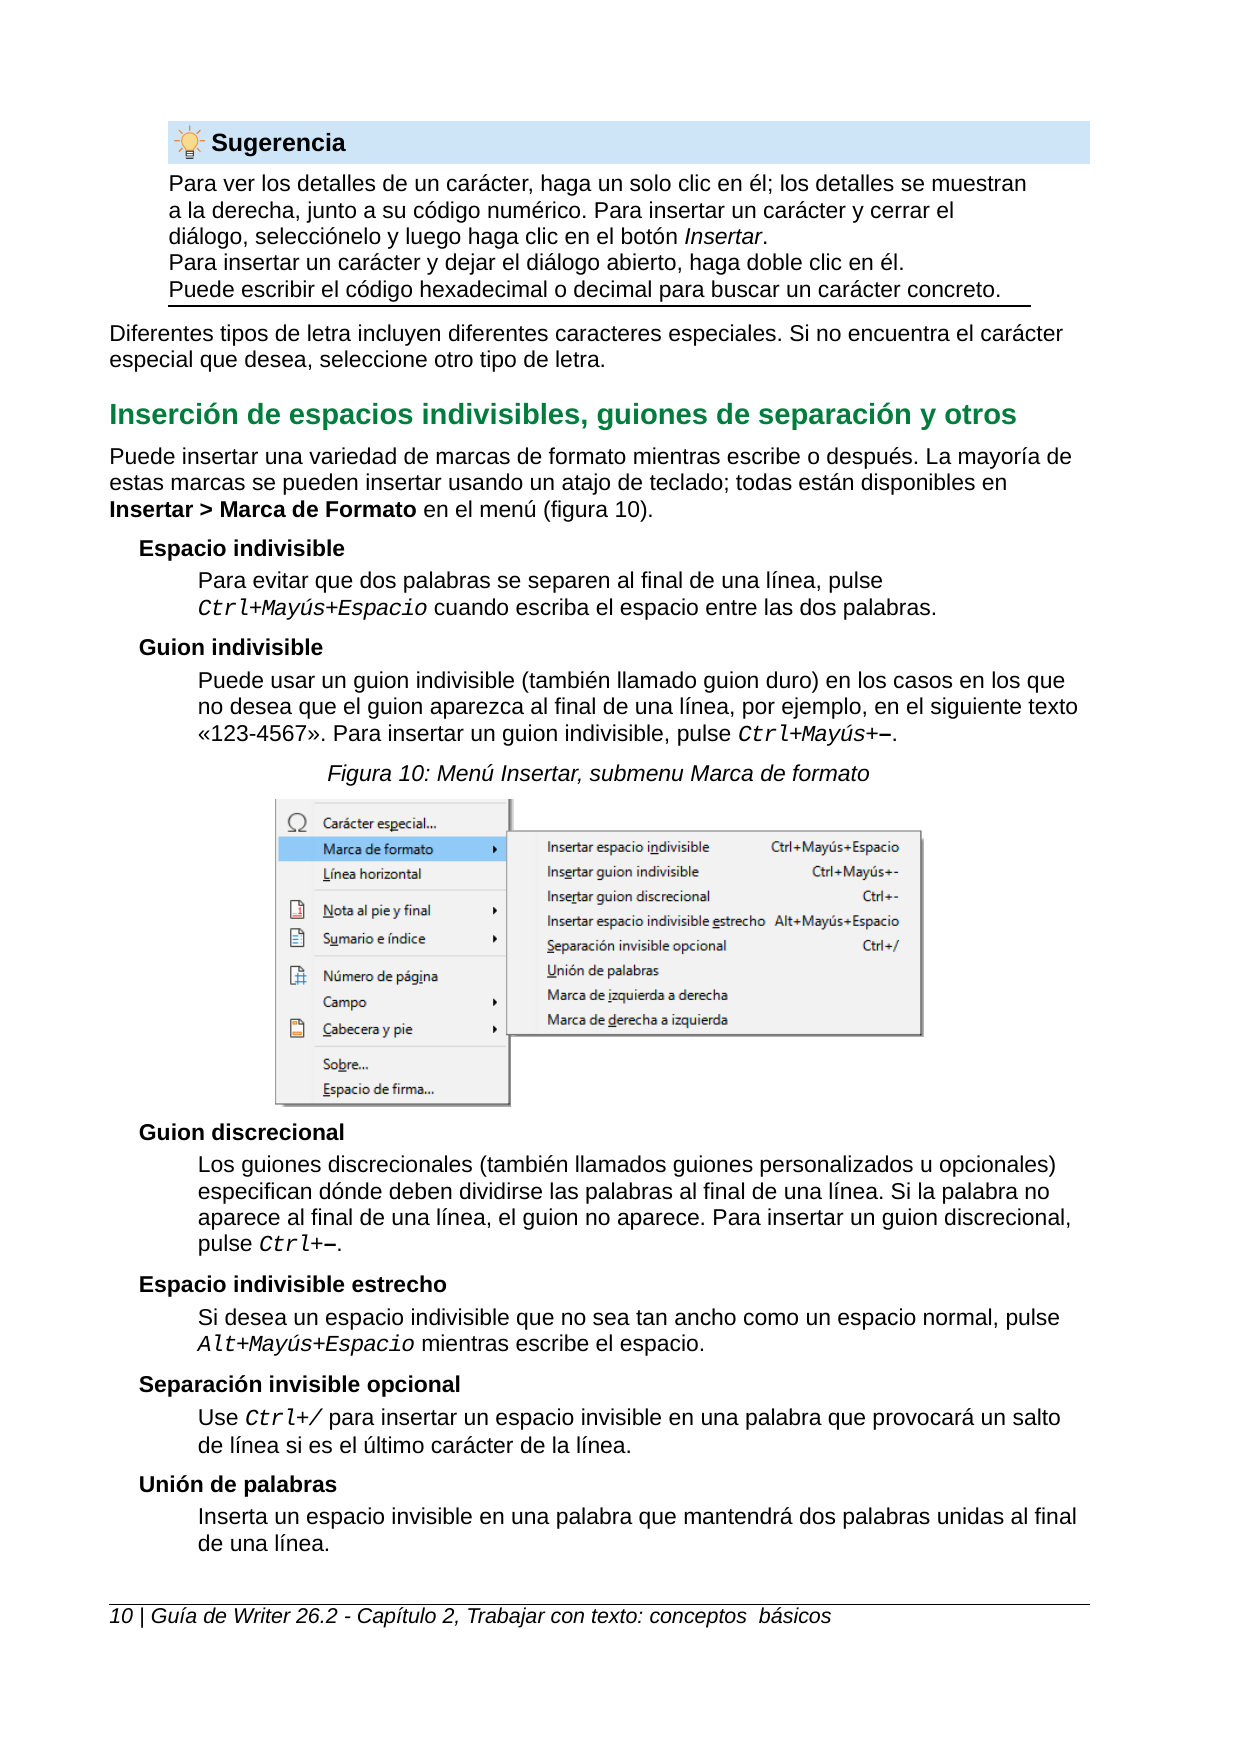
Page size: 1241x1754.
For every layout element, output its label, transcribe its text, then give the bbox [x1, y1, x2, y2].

text Inserta un espacio invisible en una palabra que mantendrá dos palabras unidas al final de una línea. [198, 1503, 1090, 1556]
text Para ver los detalles de un carácter, haga un solo clic en él; los detalles se muestran a la derecha, junto a su código numérico. Para insertar un carácter y cerrar el diálogo, selecciónelo y luego haga clic en el botón Insertar. Para insertar un carácter y dejar el diálogo abierto, haga doble clic en él. Puede escribir el código hexadecimal o decimal para buscar un carácter concreto. [168, 170, 1031, 305]
text Use Ctrl+/ para insertar un espacio invisible en una palabra que provocará un salto de línea si es el último carácter de la línea. [198, 1403, 1090, 1458]
text Si desea un espacio indivisible que no sea tan ancho como un espacio normal, pulse Alt+Mayús+Espacio mientras escribe el espacio. [198, 1304, 1090, 1358]
text Los guiones discrecionales (también llamados guiones personalizados u opcionales) especifican dónde deben dividirse las palabras al final de una línea. Si la palabra no aparece al final de una línea, el guion no aparece. Para insertar un guion discrecional, pulse Ctrl+–. [198, 1151, 1090, 1259]
text Para evitar que dos palabras se separen al final de una línea, pulse Ctrl+Mayús+Espacio cuando escriba el espacio entre las dos palabras. [198, 567, 1090, 622]
picture [275, 799, 924, 1107]
list Puede insertar una variedad de marcas de formato mientras escribe o después. La mayoría de estas marcas se pueden insertar usando un atajo de teclado; todas están disponibles en Insertar > Marca de Formato en el menú (figura 10). [109, 443, 1090, 522]
text Guion indivisible [139, 634, 1090, 661]
text Figura 10: Menú Insertar, submenu Marca de formato [275, 760, 924, 787]
text Unión de palabras [139, 1471, 1090, 1497]
subtitle Inserción de espacios indivisibles, guiones de separación y otros [109, 397, 1090, 431]
text Separación invisible opcional [139, 1371, 1090, 1397]
text Espacio indivisible [139, 534, 1090, 561]
text Diferentes tipos de letra incluyen diferentes caracteres especiales. Si no encuentra el carácter especial que desea, seleccione otro tipo de letra. [109, 319, 1090, 372]
subtitle Sugerencia [168, 121, 1090, 164]
text Puede usar un guion indivisible (también llamado guion duro) en los casos en los que no desea que el guion aparezca al final de una línea, por ejemplo, en el siguiente texto «123‑4567». Para insertar un guion indivisible, pulse Ctrl+Mayús+–. [198, 667, 1090, 748]
text Espacio indivisible estrecho [139, 1271, 1090, 1297]
text Guion discrecional [139, 1119, 1090, 1145]
